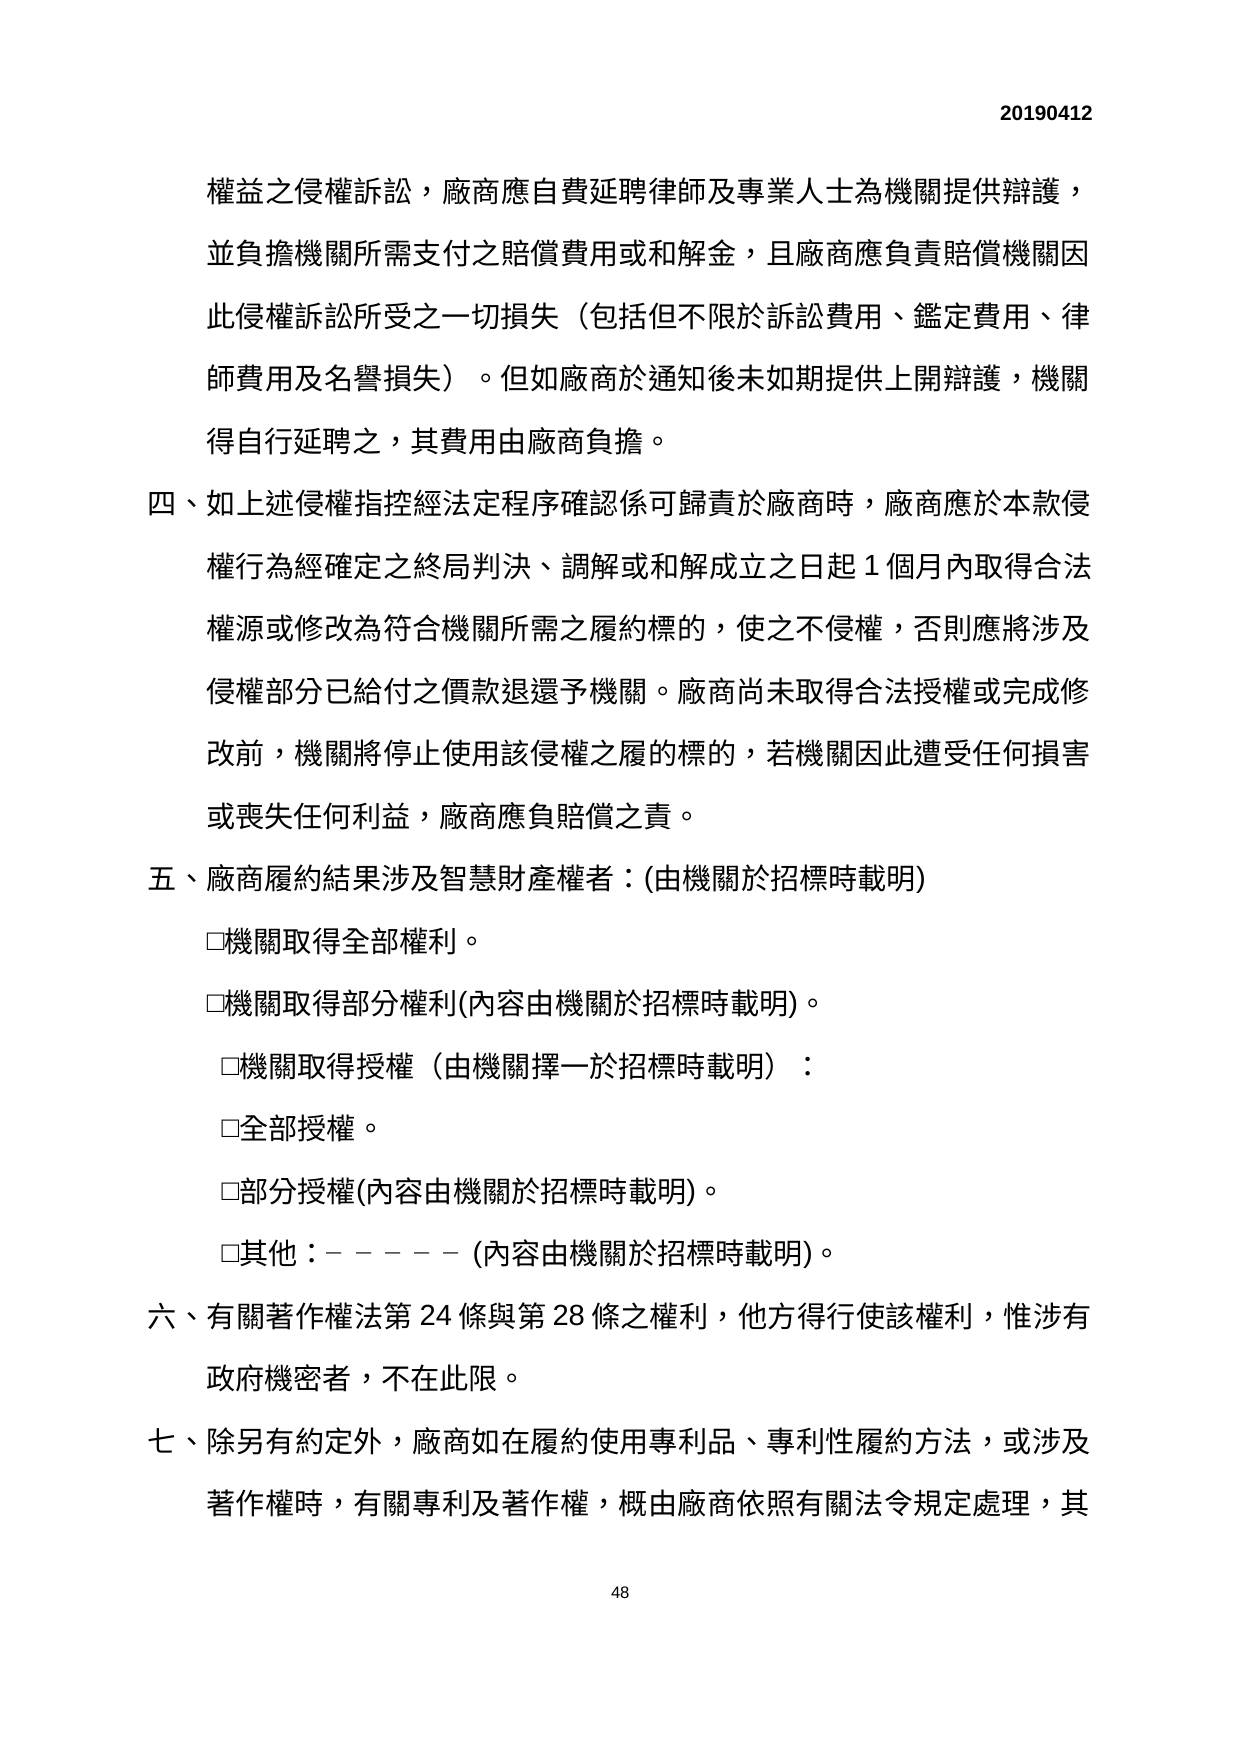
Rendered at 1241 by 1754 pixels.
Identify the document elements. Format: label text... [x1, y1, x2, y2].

text 七、除另有約定外，廠商如在履約使用專利品、專利性履約方法，或涉及著作權時，有關專利及著作權，概由廠商依照有關法令規定處理，其 [148, 1398, 1092, 1523]
text □全部授權。 [148, 1085, 1092, 1148]
text 四、如上述侵權指控經法定程序確認係可歸責於廠商時，廠商應於本款侵權行為經確定之終局判決、調解或和解成立之日起1個月內取得合法權源或修改為符合機關所需之履約標的，使之不侵權，否則應將涉及侵權部分已給付之價款退還予機關。廠商尚未取得合法授權或完成修改前，機關將停止使用該侵權之履的標的，若機關因此遭受任何損害或喪失任何利益，廠商應負賠償之責。 [148, 460, 1092, 835]
text □機關取得部分權利(內容由機關於招標時載明)。 [148, 960, 1092, 1023]
text 權益之侵權訴訟，廠商應自費延聘律師及專業人士為機關提供辯護，並負擔機關所需支付之賠償費用或和解金，且廠商應負責賠償機關因此侵權訴訟所受之一切損失（包括但不限於訴訟費用、鑑定費用、律師費用及名譽損失）。但如廠商於通知後未如期提供上開辯護，機關得自行延聘之，其費用由廠商負擔。 [148, 148, 1092, 460]
text □機關取得授權（由機關擇一於招標時載明）： [148, 1023, 1092, 1085]
text □機關取得全部權利。 [148, 898, 1092, 960]
text 六、有關著作權法第24條與第28條之權利，他方得行使該權利，惟涉有政府機密者，不在此限。 [148, 1273, 1092, 1398]
text □部分授權(內容由機關於招標時載明)。 [148, 1148, 1092, 1210]
text □其他：╴╴╴╴╴(內容由機關於招標時載明)。 [148, 1210, 1092, 1273]
text 五、廠商履約結果涉及智慧財產權者：(由機關於招標時載明) [148, 835, 1092, 898]
